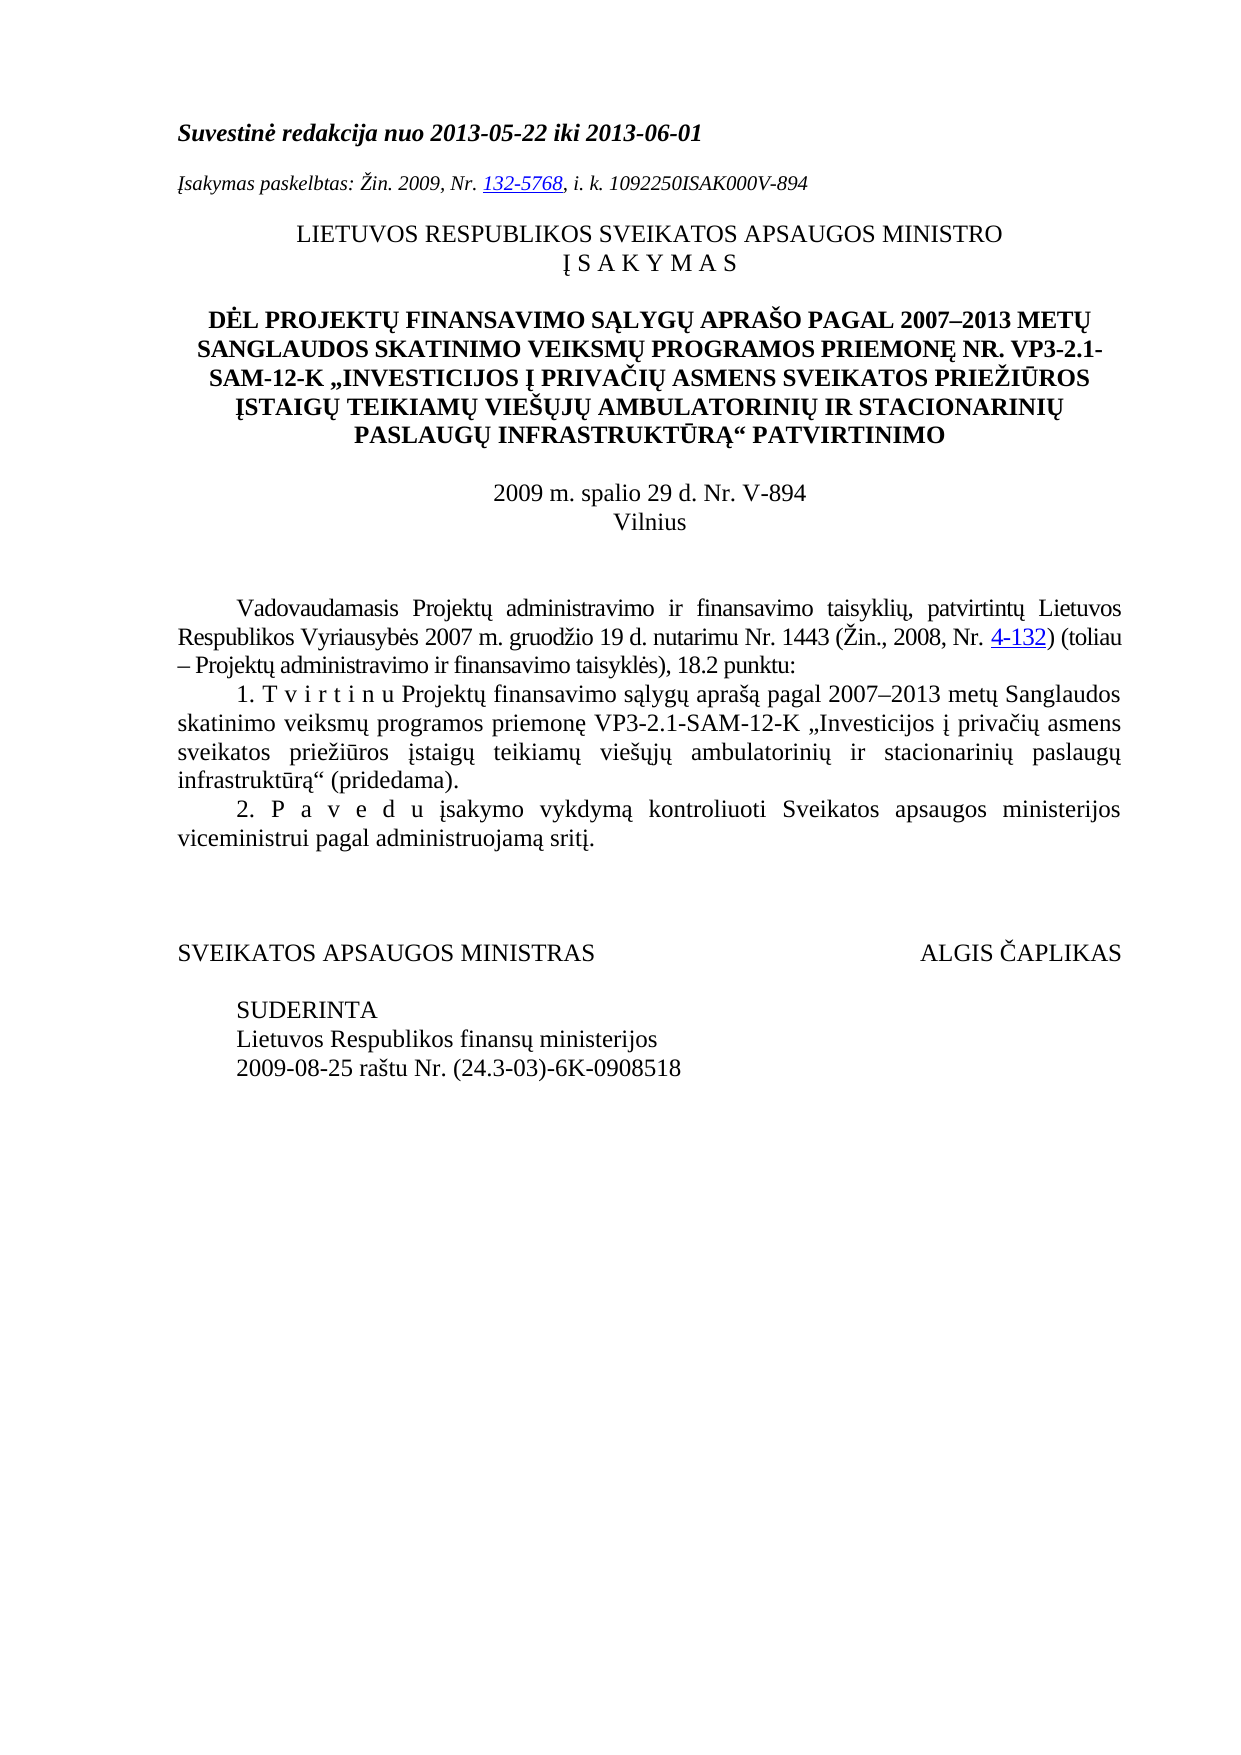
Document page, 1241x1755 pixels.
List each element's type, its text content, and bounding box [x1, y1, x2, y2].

text SUDERINTA [177, 995, 1122, 1024]
text 2009 m. spalio 29 d. Nr. V-894 [177, 478, 1122, 507]
text LIETUVOS RESPUBLIKOS SVEIKATOS APSAUGOS MINISTRO [177, 219, 1122, 248]
text Į S A K Y M A S [177, 248, 1122, 277]
text Lietuvos Respublikos finansų ministerijos [177, 1024, 1122, 1053]
text SVEIKATOS APSAUGOS MINISTRAS ALGIS ČAPLIKAS [177, 938, 1122, 967]
text Vadovaudamasis Projektų administravimo ir finansavimo taisyklių, patvirtintų Lietuvos Respublikos Vyriausybės 2007 m. gruodžio 19 d. nutarimu Nr. 1443 (Žin., 2008, Nr. 4-132) (toliau – Projektų administravimo ir finansavimo taisyklės), 18.2 punktu: [177, 593, 1122, 679]
text Vilnius [177, 507, 1122, 535]
text Suvestinė redakcija nuo 2013-05-22 iki 2013-06-01 [177, 118, 1122, 147]
text 1. T v i r t i n u Projektų finansavimo sąlygų aprašą pagal 2007–2013 metų Sanglaudos skatinimo veiksmų programos priemonę VP3-2.1-SAM-12-K „Investicijos į privačių asmens sveikatos priežiūros įstaigų teikiamų viešųjų ambulatorinių ir stacionarinių paslaugų infrastruktūrą“ (pridedama). [177, 679, 1122, 794]
text DĖL PROJEKTŲ FINANSAVIMO SĄLYGŲ APRAŠO PAGAL 2007–2013 METŲ SANGLAUDOS SKATINIMO VEIKSMŲ PROGRAMOS PRIEMONĘ Nr. VP3-2.1-SAM-12-K „INVESTICIJOS Į PRIVAČIŲ ASMENS SVEIKATOS PRIEŽIŪROS ĮSTAIGŲ TEIKIAMŲ VIEŠŲJŲ AMBULATORINIŲ IR STACIONARINIŲ PASLAUGŲ INFRASTRUKTŪRĄ“ PATVIRTINIMO [177, 305, 1122, 449]
text 2. P a v e d u įsakymo vykdymą kontroliuoti Sveikatos apsaugos ministerijos viceministrui pagal administruojamą sritį. [177, 794, 1122, 852]
text Įsakymas paskelbtas: Žin. 2009, Nr. 132-5768, i. k. 1092250ISAK000V-894 [177, 171, 1122, 195]
text 2009-08-25 raštu Nr. (24.3-03)-6K-0908518 [177, 1053, 1122, 1082]
